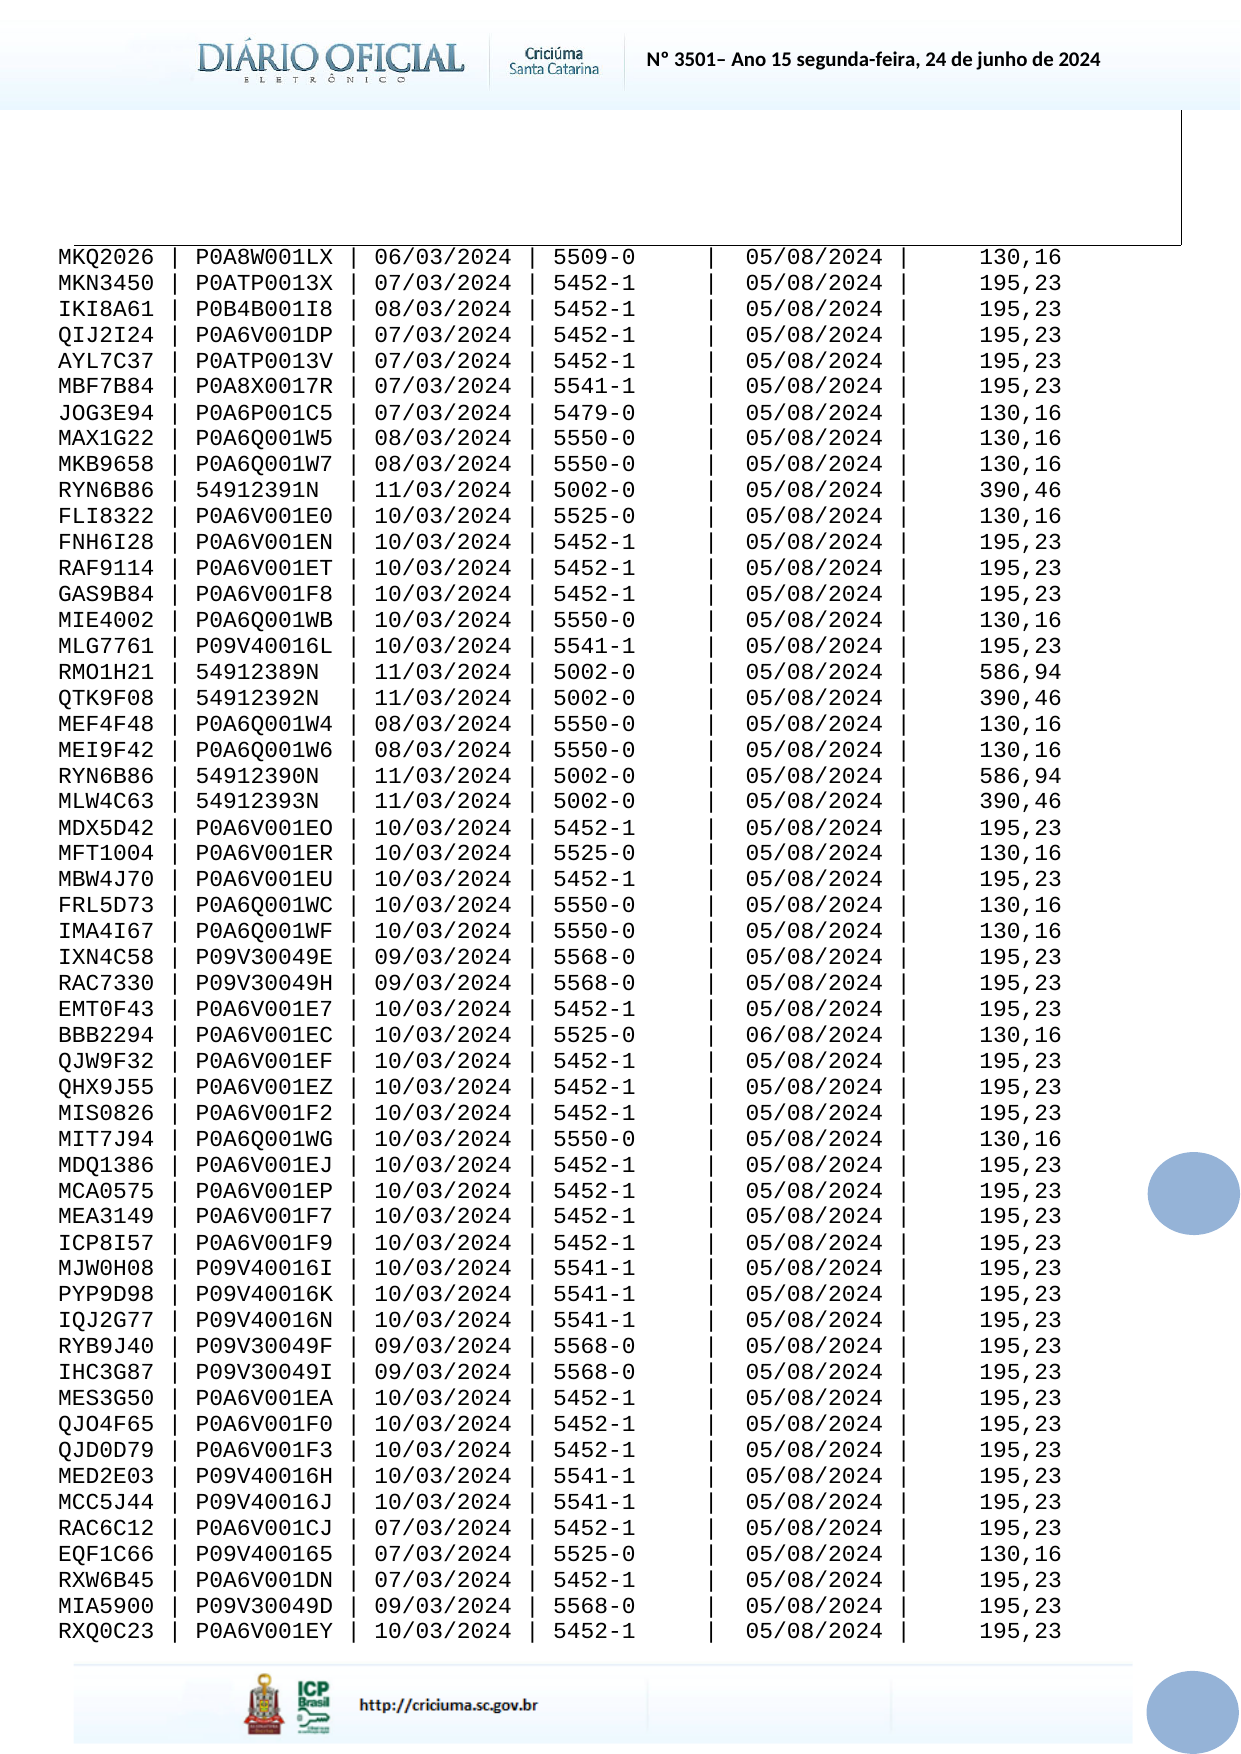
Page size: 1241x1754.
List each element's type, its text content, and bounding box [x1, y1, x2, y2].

text JOG3E94 | P0A6P001C5 | 07/03/2024 | 5479-0 | 05/08/2024 | 130,16 [44, 401, 1181, 427]
text MEI9F42 | P0A6Q001W6 | 08/03/2024 | 5550-0 | 05/08/2024 | 130,16 [44, 738, 1181, 764]
text ICP8I57 | P0A6V001F9 | 10/03/2024 | 5452-1 | 05/08/2024 | 195,23 [44, 1231, 1181, 1257]
text IMA4I67 | P0A6Q001WF | 10/03/2024 | 5550-0 | 05/08/2024 | 130,16 [44, 919, 1181, 946]
text RAC7330 | P09V30049H | 09/03/2024 | 5568-0 | 05/08/2024 | 195,23 [44, 971, 1181, 997]
text RYB9J40 | P09V30049F | 09/03/2024 | 5568-0 | 05/08/2024 | 195,23 [44, 1334, 1181, 1361]
text RAF9114 | P0A6V001ET | 10/03/2024 | 5452-1 | 05/08/2024 | 195,23 [44, 556, 1181, 582]
text RMO1H21 | 54912389N | 11/03/2024 | 5002-0 | 05/08/2024 | 586,94 [44, 660, 1181, 686]
text RXQ0C23 | P0A6V001EY | 10/03/2024 | 5452-1 | 05/08/2024 | 195,23 [44, 1620, 1181, 1646]
text EQF1C66 | P09V400165 | 07/03/2024 | 5525-0 | 05/08/2024 | 130,16 [44, 1542, 1181, 1568]
text MDX5D42 | P0A6V001EO | 10/03/2024 | 5452-1 | 05/08/2024 | 195,23 [44, 816, 1181, 842]
text BBB2294 | P0A6V001EC | 10/03/2024 | 5525-0 | 06/08/2024 | 130,16 [44, 1023, 1181, 1049]
text IXN4C58 | P09V30049E | 09/03/2024 | 5568-0 | 05/08/2024 | 195,23 [44, 946, 1181, 971]
text MEF4F48 | P0A6Q001W4 | 08/03/2024 | 5550-0 | 05/08/2024 | 130,16 [44, 712, 1181, 738]
text RAC6C12 | P0A6V001CJ | 07/03/2024 | 5452-1 | 05/08/2024 | 195,23 [44, 1516, 1181, 1542]
text FRL5D73 | P0A6Q001WC | 10/03/2024 | 5550-0 | 05/08/2024 | 130,16 [44, 894, 1181, 919]
text MCA0575 | P0A6V001EP | 10/03/2024 | 5452-1 | 05/08/2024 | 195,23 [44, 1179, 1150, 1205]
text PYP9D98 | P09V40016K | 10/03/2024 | 5541-1 | 05/08/2024 | 195,23 [44, 1283, 1181, 1309]
text QIJ2I24 | P0A6V001DP | 07/03/2024 | 5452-1 | 05/08/2024 | 195,23 [44, 323, 1181, 349]
text MED2E03 | P09V40016H | 10/03/2024 | 5541-1 | 05/08/2024 | 195,23 [44, 1464, 1181, 1490]
text MLW4C63 | 54912393N | 11/03/2024 | 5002-0 | 05/08/2024 | 390,46 [44, 790, 1181, 816]
text MKQ2026 | P0A8W001LX | 06/03/2024 | 5509-0 | 05/08/2024 | 130,16 [44, 245, 1181, 271]
text FLI8322 | P0A6V001E0 | 10/03/2024 | 5525-0 | 05/08/2024 | 130,16 [44, 504, 1181, 531]
text FNH6I28 | P0A6V001EN | 10/03/2024 | 5452-1 | 05/08/2024 | 195,23 [44, 531, 1181, 556]
text QJD0D79 | P0A6V001F3 | 10/03/2024 | 5452-1 | 05/08/2024 | 195,23 [44, 1438, 1181, 1464]
text MBF7B84 | P0A8X0017R | 07/03/2024 | 5541-1 | 05/08/2024 | 195,23 [44, 375, 1181, 401]
text EMT0F43 | P0A6V001E7 | 10/03/2024 | 5452-1 | 05/08/2024 | 195,23 [44, 997, 1181, 1023]
text MDQ1386 | P0A6V001EJ | 10/03/2024 | 5452-1 | 05/08/2024 | 195,23 [44, 1153, 1180, 1179]
text MBW4J70 | P0A6V001EU | 10/03/2024 | 5452-1 | 05/08/2024 | 195,23 [44, 868, 1181, 894]
text MEA3149 | P0A6V001F7 | 10/03/2024 | 5452-1 | 05/08/2024 | 195,23 [44, 1205, 1171, 1231]
text MIA5900 | P09V30049D | 09/03/2024 | 5568-0 | 05/08/2024 | 195,23 [44, 1594, 1181, 1620]
text IQJ2G77 | P09V40016N | 10/03/2024 | 5541-1 | 05/08/2024 | 195,23 [44, 1309, 1181, 1334]
text MFT1004 | P0A6V001ER | 10/03/2024 | 5525-0 | 05/08/2024 | 130,16 [44, 842, 1181, 868]
text QTK9F08 | 54912392N | 11/03/2024 | 5002-0 | 05/08/2024 | 390,46 [44, 686, 1181, 712]
text AYL7C37 | P0ATP0013V | 07/03/2024 | 5452-1 | 05/08/2024 | 195,23 [44, 349, 1181, 375]
text MES3G50 | P0A6V001EA | 10/03/2024 | 5452-1 | 05/08/2024 | 195,23 [44, 1386, 1181, 1412]
text RYN6B86 | 54912391N | 11/03/2024 | 5002-0 | 05/08/2024 | 390,46 [44, 479, 1181, 504]
text IKI8A61 | P0B4B001I8 | 08/03/2024 | 5452-1 | 05/08/2024 | 195,23 [44, 297, 1181, 323]
text MAX1G22 | P0A6Q001W5 | 08/03/2024 | 5550-0 | 05/08/2024 | 130,16 [44, 427, 1181, 453]
text MIT7J94 | P0A6Q001WG | 10/03/2024 | 5550-0 | 05/08/2024 | 130,16 [44, 1127, 1181, 1153]
text MIS0826 | P0A6V001F2 | 10/03/2024 | 5452-1 | 05/08/2024 | 195,23 [44, 1101, 1181, 1127]
text MKN3450 | P0ATP0013X | 07/03/2024 | 5452-1 | 05/08/2024 | 195,23 [44, 271, 1181, 297]
text MKB9658 | P0A6Q001W7 | 08/03/2024 | 5550-0 | 05/08/2024 | 130,16 [44, 453, 1181, 479]
text IHC3G87 | P09V30049I | 09/03/2024 | 5568-0 | 05/08/2024 | 195,23 [44, 1361, 1181, 1386]
text RXW6B45 | P0A6V001DN | 07/03/2024 | 5452-1 | 05/08/2024 | 195,23 [44, 1568, 1181, 1594]
text RYN6B86 | 54912390N | 11/03/2024 | 5002-0 | 05/08/2024 | 586,94 [44, 764, 1181, 790]
text MLG7761 | P09V40016L | 10/03/2024 | 5541-1 | 05/08/2024 | 195,23 [44, 634, 1181, 660]
text MCC5J44 | P09V40016J | 10/03/2024 | 5541-1 | 05/08/2024 | 195,23 [44, 1490, 1181, 1516]
text QJO4F65 | P0A6V001F0 | 10/03/2024 | 5452-1 | 05/08/2024 | 195,23 [44, 1412, 1181, 1438]
text MJW0H08 | P09V40016I | 10/03/2024 | 5541-1 | 05/08/2024 | 195,23 [44, 1257, 1181, 1283]
text GAS9B84 | P0A6V001F8 | 10/03/2024 | 5452-1 | 05/08/2024 | 195,23 [44, 582, 1181, 608]
text QJW9F32 | P0A6V001EF | 10/03/2024 | 5452-1 | 05/08/2024 | 195,23 [44, 1049, 1181, 1075]
text MIE4002 | P0A6Q001WB | 10/03/2024 | 5550-0 | 05/08/2024 | 130,16 [44, 608, 1181, 634]
text QHX9J55 | P0A6V001EZ | 10/03/2024 | 5452-1 | 05/08/2024 | 195,23 [44, 1075, 1181, 1101]
